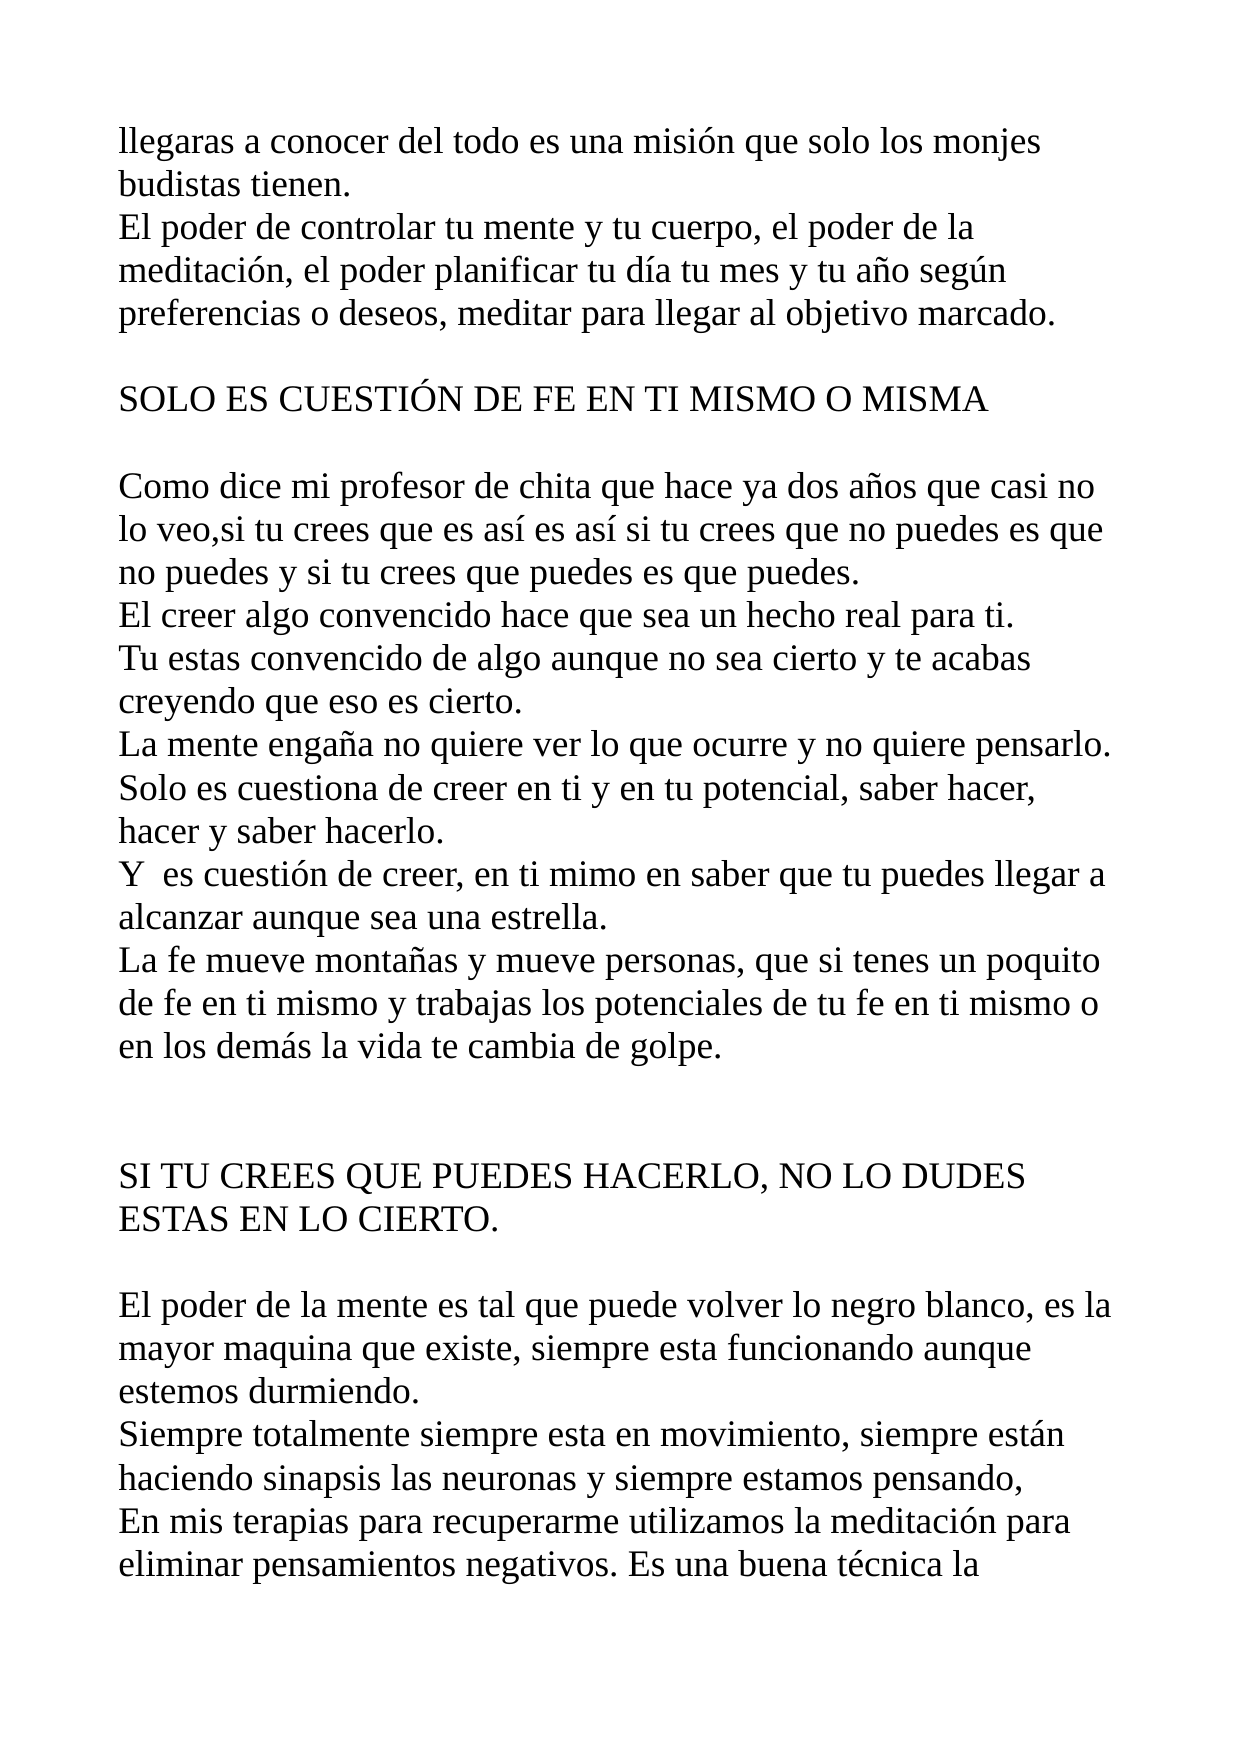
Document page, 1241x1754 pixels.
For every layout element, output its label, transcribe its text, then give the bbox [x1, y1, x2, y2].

text El creer algo convencido hace que sea un hecho real para ti. [118, 592, 1122, 636]
text Siempre totalmente siempre esta en movimiento, siempre están haciendo sinapsis las neuronas y siempre estamos pensando, [118, 1412, 1122, 1498]
text La mente engaña no quiere ver lo que ocurre y no quiere pensarlo. [118, 722, 1122, 765]
text SI TU CREES QUE PUEDES HACERLO, NO LO DUDES ESTAS EN LO CIERTO. [118, 1153, 1122, 1239]
text La fe mueve montañas y mueve personas, que si tenes un poquito de fe en ti mismo y trabajas los potenciales de tu fe en ti mismo o en los demás la vida te cambia de golpe. [118, 937, 1122, 1067]
text llegaras a conocer del todo es una misión que solo los monjes budistas tienen. [118, 118, 1122, 204]
text El poder de controlar tu mente y tu cuerpo, el poder de la meditación, el poder planificar tu día tu mes y tu año según preferencias o deseos, meditar para llegar al objetivo marcado. [118, 204, 1122, 334]
text Tu estas convencido de algo aunque no sea cierto y te acabas creyendo que eso es cierto. [118, 636, 1122, 722]
text Solo es cuestiona de creer en ti y en tu potencial, saber hacer, hacer y saber hacerlo. [118, 765, 1122, 851]
text Y es cuestión de creer, en ti mimo en saber que tu puedes llegar a alcanzar aunque sea una estrella. [118, 851, 1122, 937]
text El poder de la mente es tal que puede volver lo negro blanco, es la mayor maquina que existe, siempre esta funcionando aunque estemos durmiendo. [118, 1282, 1122, 1412]
text SOLO ES CUESTIÓN DE FE EN TI MISMO O MISMA [118, 377, 1122, 420]
text Como dice mi profesor de chita que hace ya dos años que casi no lo veo,si tu crees que es así es así si tu crees que no puedes es que no puedes y si tu crees que puedes es que puedes. [118, 463, 1122, 592]
text En mis terapias para recuperarme utilizamos la meditación para eliminar pensamientos negativos. Es una buena técnica la [118, 1498, 1122, 1584]
